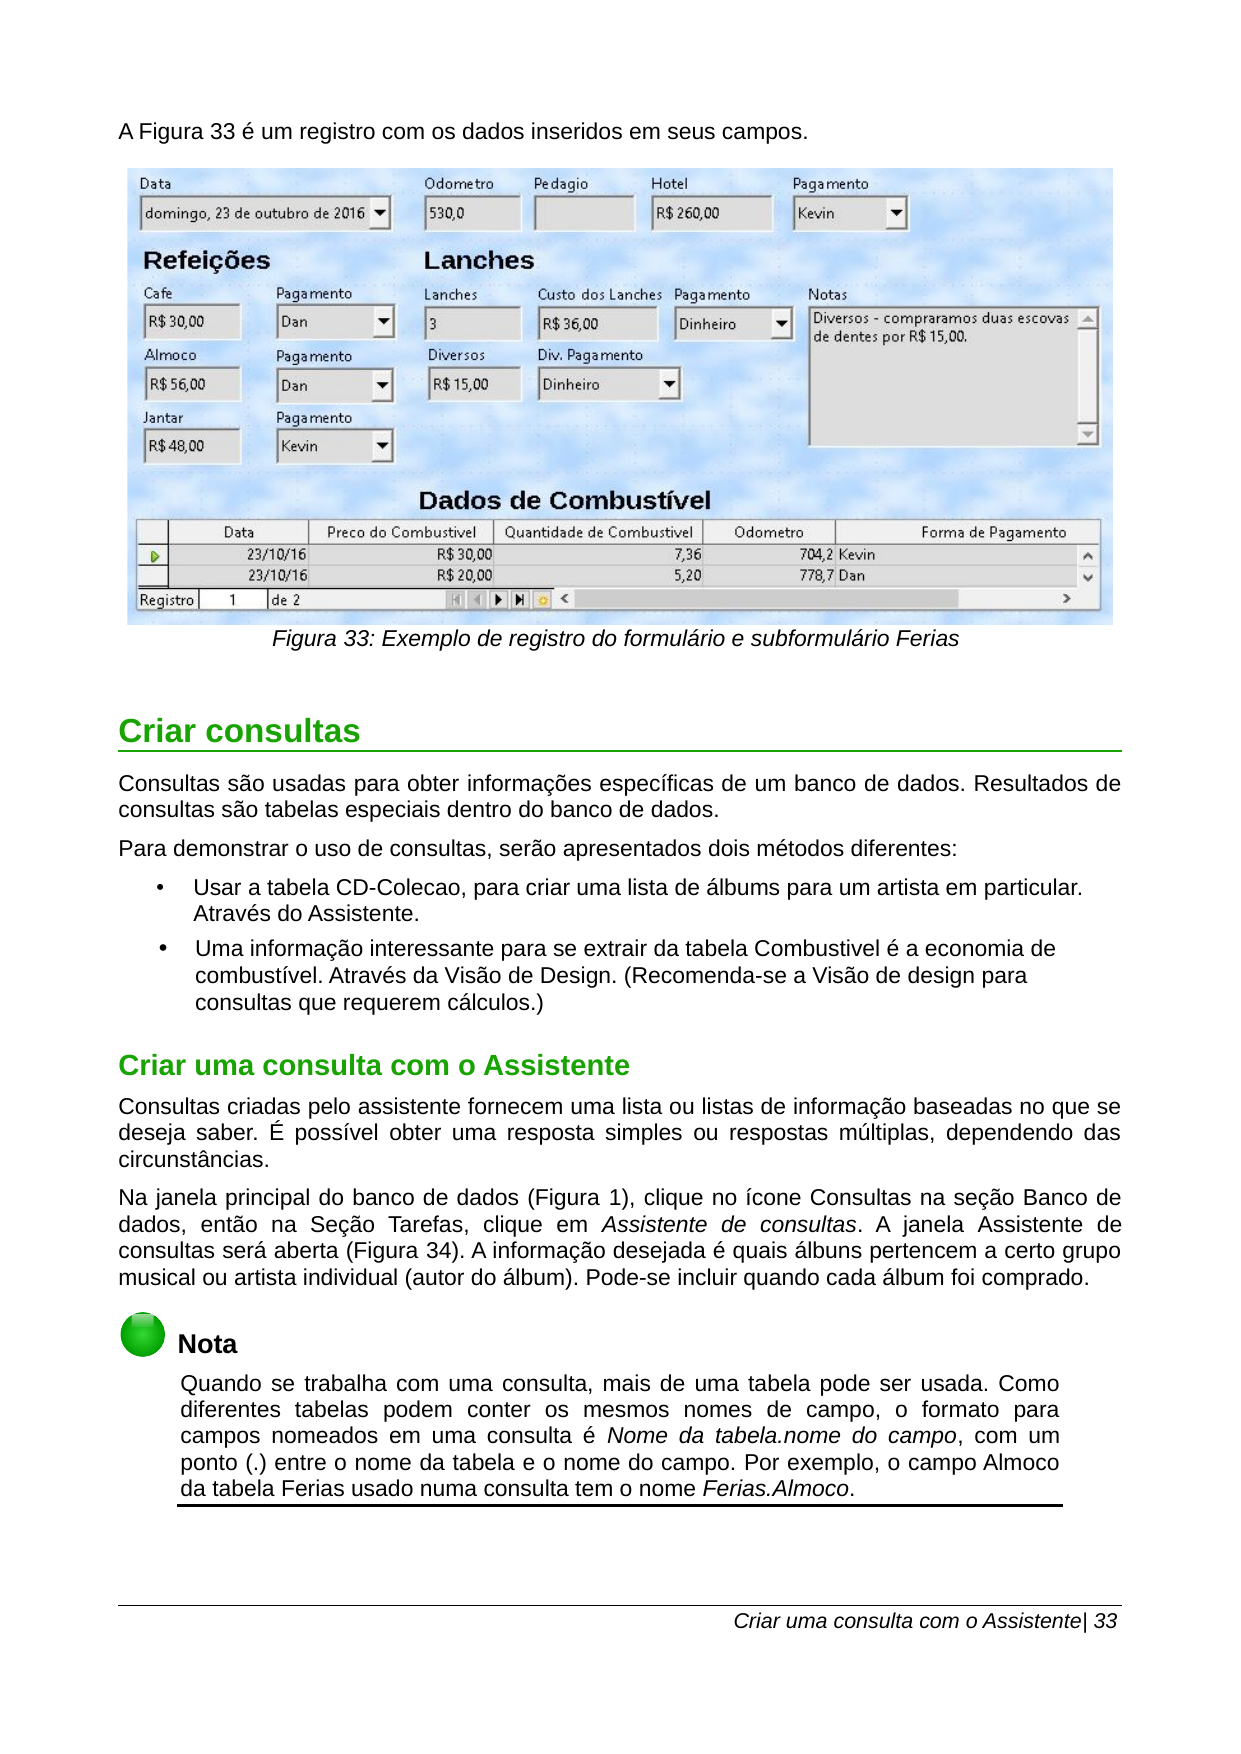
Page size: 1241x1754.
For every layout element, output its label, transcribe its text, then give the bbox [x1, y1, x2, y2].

subtitle Criar consultas [118, 712, 1122, 750]
list Uma informação interessante para se extrair da tabela Combustivel é a economia de combustível. Através da Visão de Design. (Recomenda-se a Visão de design para consultas que requerem cálculos.) [156, 935, 1122, 1015]
picture [127, 168, 1113, 625]
text Na janela principal do banco de dados (Figura 1), clique no ícone Consultas na seção Banco de dados, então na Seção Tarefas, clique em Assistente de consultas. A janela Assistente de consultas será aberta (Figura 34). A informação desejada é quais álbuns pertencem a certo grupo musical ou artista individual (autor do álbum). Pode-se incluir quando cada álbum foi comprado. [118, 1184, 1122, 1290]
text Quando se trabalha com uma consulta, mais de uma tabela pode ser usada. Como diferentes tabelas podem conter os mesmos nomes de campo, o formato para campos nomeados em uma consulta é Nome da tabela.nome do campo, com um ponto (.) entre o nome da tabela e o nome do campo. Por exemplo, o campo Almoco da tabela Ferias usado numa consulta tem o nome Ferias.Almoco. [177, 1367, 1063, 1504]
subtitle Nota [118, 1310, 1122, 1359]
text Consultas criadas pelo assistente fornecem uma lista ou listas de informação baseadas no que se deseja saber. É possível obter uma resposta simples ou respostas múltiplas, dependendo das circunstâncias. [118, 1093, 1122, 1172]
text Para demonstrar o uso de consultas, serão apresentados dois métodos diferentes: [118, 835, 1122, 861]
list Usar a tabela CD-Colecao, para criar uma lista de álbums para um artista em particular. Através do Assistente. [156, 874, 1122, 927]
text A Figura 33 é um registro com os dados inseridos em seus campos. [118, 118, 1122, 144]
text Consultas são usadas para obter informações específicas de um banco de dados. Resultados de consultas são tabelas especiais dentro do banco de dados. [118, 770, 1122, 822]
text Figura 33: Exemplo de registro do formulário e subformulário Ferias [128, 625, 1112, 651]
subtitle Criar uma consulta com o Assistente [118, 1047, 1122, 1081]
